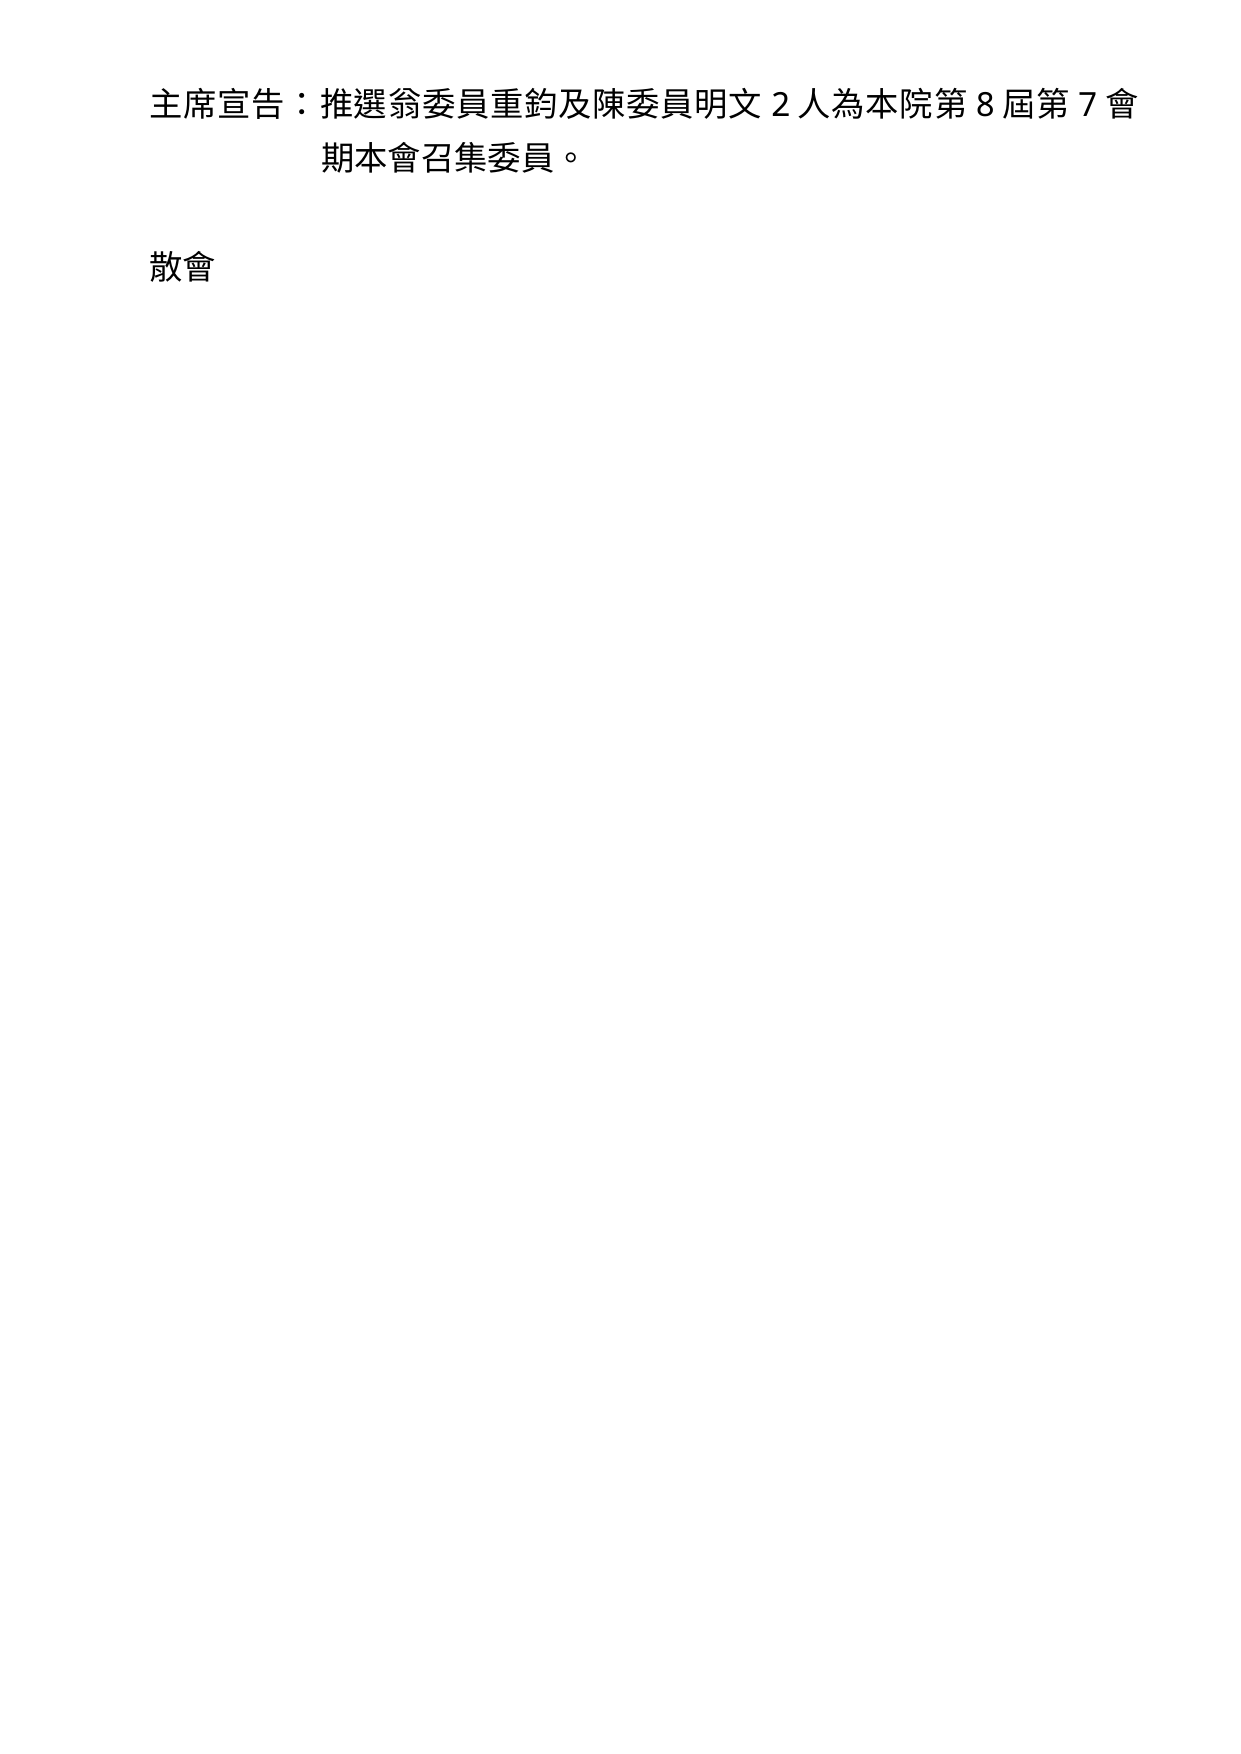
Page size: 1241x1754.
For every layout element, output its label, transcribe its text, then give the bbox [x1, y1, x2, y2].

text 主席宣告：推選翁委員重鈞及陳委員明文2人為本院第8屆第7會期本會召集委員。 [149, 73, 1138, 182]
text 散會 [149, 236, 1138, 290]
